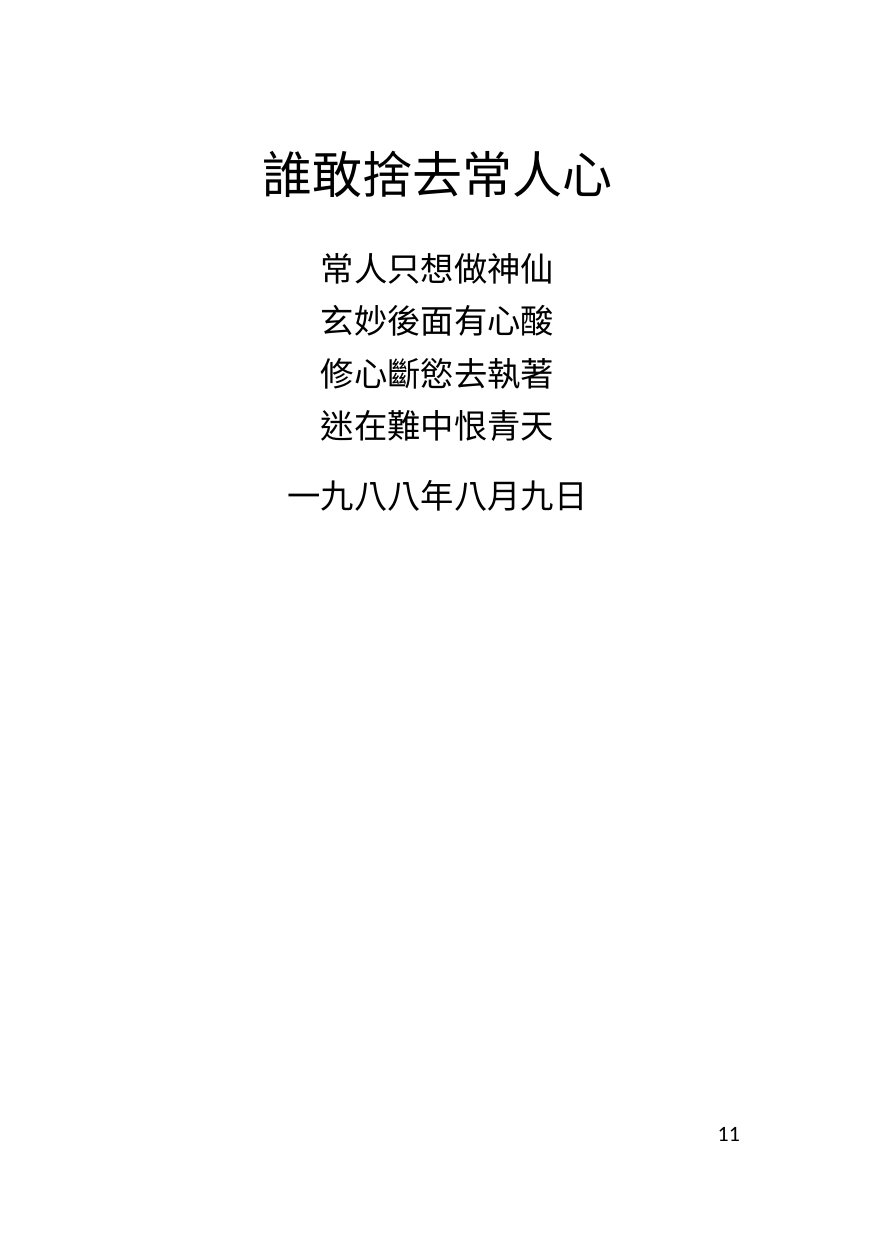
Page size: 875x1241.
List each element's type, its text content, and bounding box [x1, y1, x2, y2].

title 誰敢捨去常人心 [135, 135, 739, 207]
text 一九八八年八月九日 [135, 469, 739, 518]
text 常人只想做神仙 玄妙後面有心酸 修心斷慾去執著 迷在難中恨青天 [135, 243, 739, 448]
